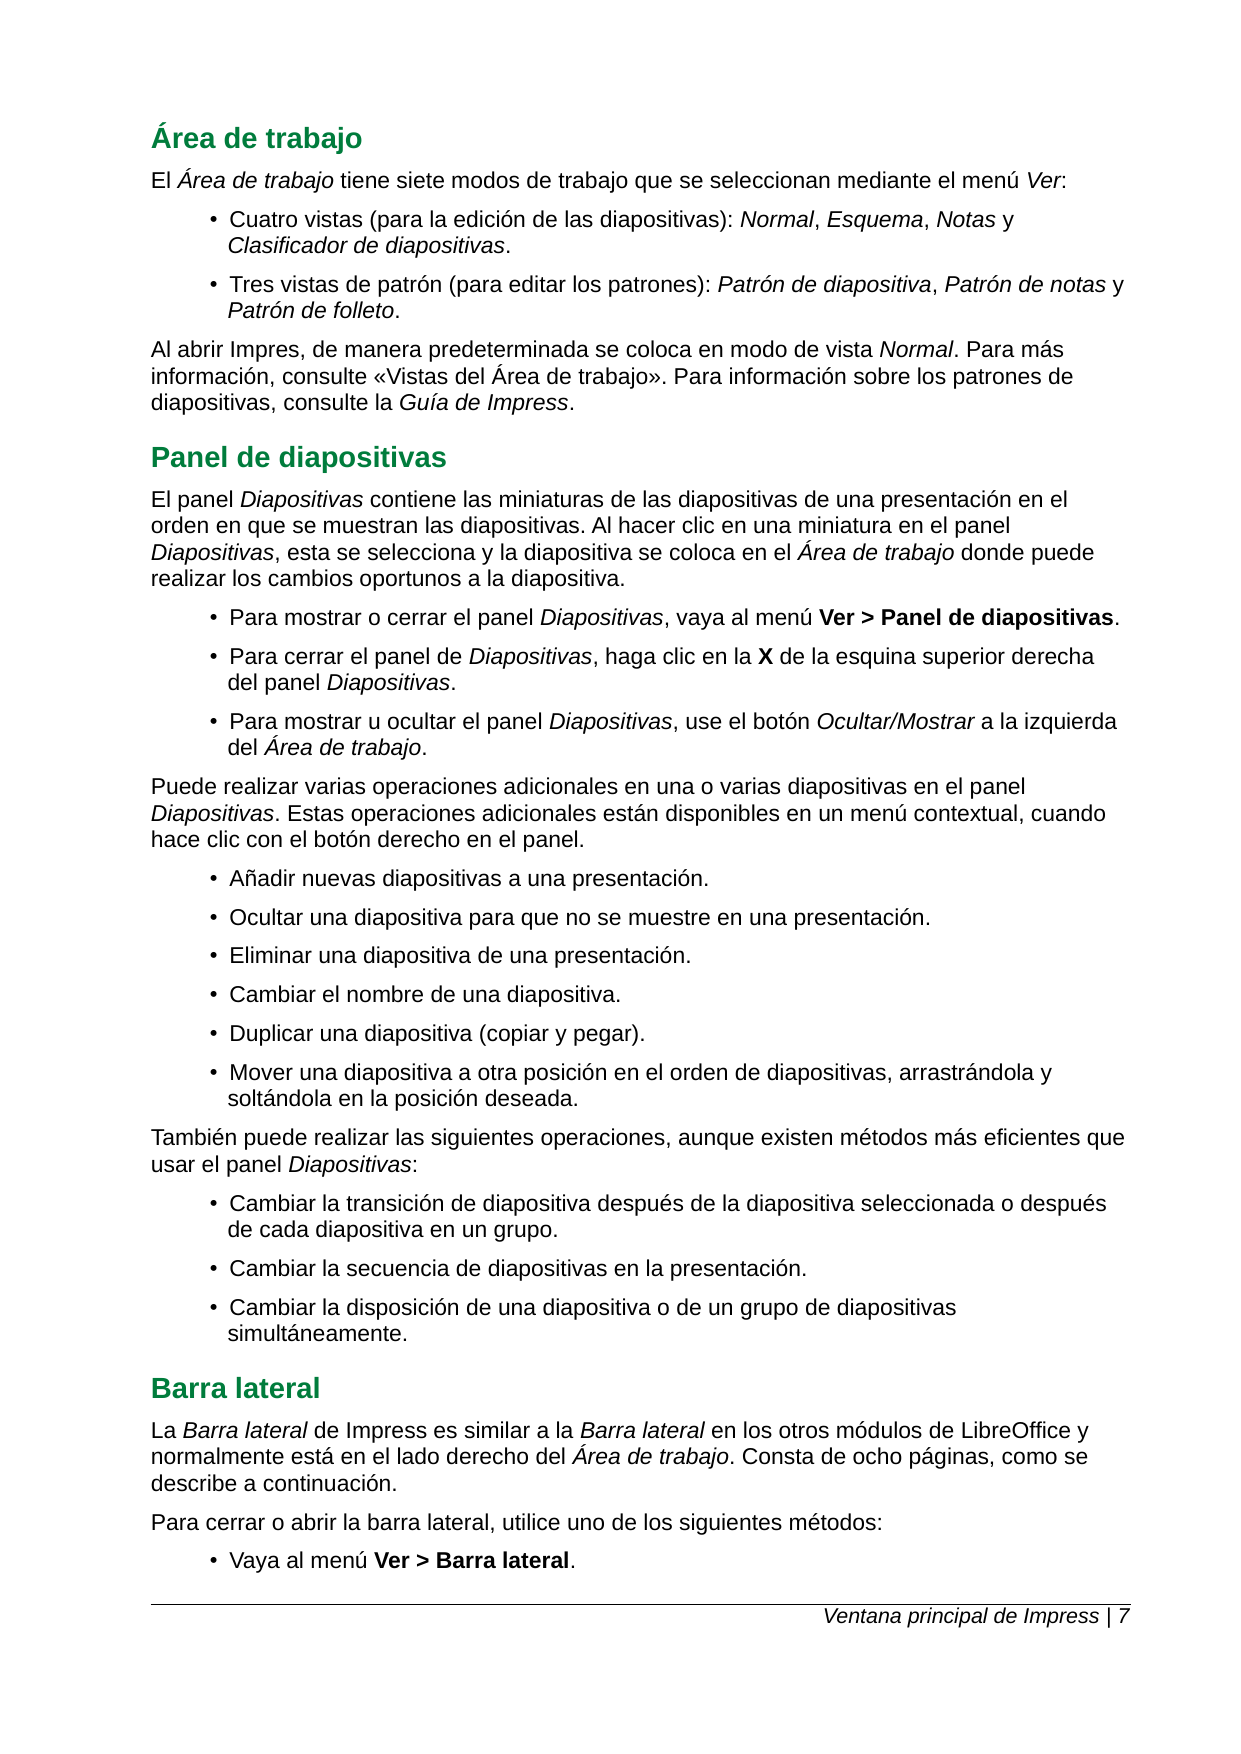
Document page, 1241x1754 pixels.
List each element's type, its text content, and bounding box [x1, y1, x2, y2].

list Cuatro vistas (para la edición de las diapositivas): Normal, Esquema, Notas y Clasificador de diapositivas. [209, 206, 1131, 258]
subtitle Barra lateral [151, 1371, 1131, 1404]
list Cambiar la disposición de una diapositiva o de un grupo de diapositivas simultáneamente. [209, 1293, 1131, 1346]
list Duplicar una diapositiva (copiar y pegar). [209, 1020, 1131, 1047]
subtitle Panel de diapositivas [151, 440, 1131, 474]
list Puede realizar varias operaciones adicionales en una o varias diapositivas en el panel Diapositivas. Estas operaciones adicionales están disponibles en un menú contextual, cuando hace clic con el botón derecho en el panel. [151, 773, 1131, 852]
list Cambiar el nombre de una diapositiva. [209, 981, 1131, 1008]
subtitle Área de trabajo [151, 121, 1131, 154]
list Cambiar la secuencia de diapositivas en la presentación. [209, 1255, 1131, 1281]
text La Barra lateral de Impress es similar a la Barra lateral en los otros módulos de LibreOffice y normalmente está en el lado derecho del Área de trabajo. Consta de ocho páginas, como se describe a continuación. [151, 1417, 1131, 1496]
list Para mostrar o cerrar el panel Diapositivas, vaya al menú Ver > Panel de diapositivas. [209, 604, 1131, 630]
list Añadir nuevas diapositivas a una presentación. [209, 865, 1131, 891]
list Vaya al menú Ver > Barra lateral. [209, 1547, 1131, 1574]
list Cambiar la transición de diapositiva después de la diapositiva seleccionada o después de cada diapositiva en un grupo. [209, 1189, 1131, 1242]
list Ocultar una diapositiva para que no se muestre en una presentación. [209, 904, 1131, 930]
list Tres vistas de patrón (para editar los patrones): Patrón de diapositiva, Patrón de notas y Patrón de folleto. [209, 271, 1131, 324]
list El Área de trabajo tiene siete modos de trabajo que se seleccionan mediante el menú Ver: [151, 167, 1131, 193]
list Eliminar una diapositiva de una presentación. [209, 942, 1131, 969]
list Mover una diapositiva a otra posición en el orden de diapositivas, arrastrándola y soltándola en la posición deseada. [209, 1059, 1131, 1112]
list Para mostrar u ocultar el panel Diapositivas, use el botón Ocultar/Mostrar a la izquierda del Área de trabajo. [209, 708, 1131, 761]
text Al abrir Impres, de manera predeterminada se coloca en modo de vista Normal. Para más información, consulte «Vistas del Área de trabajo». Para información sobre los patrones de diapositivas, consulte la Guía de Impress. [151, 336, 1131, 415]
list Para cerrar o abrir la barra lateral, utilice uno de los siguientes métodos: [151, 1508, 1131, 1535]
list El panel Diapositivas contiene las miniaturas de las diapositivas de una presentación en el orden en que se muestran las diapositivas. Al hacer clic en una miniatura en el panel Diapositivas, esta se selecciona y la diapositiva se coloca en el Área de trabajo donde puede realizar los cambios oportunos a la diapositiva. [151, 486, 1131, 591]
list Para cerrar el panel de Diapositivas, haga clic en la X de la esquina superior derecha del panel Diapositivas. [209, 643, 1131, 696]
list También puede realizar las siguientes operaciones, aunque existen métodos más eficientes que usar el panel Diapositivas: [151, 1124, 1131, 1177]
